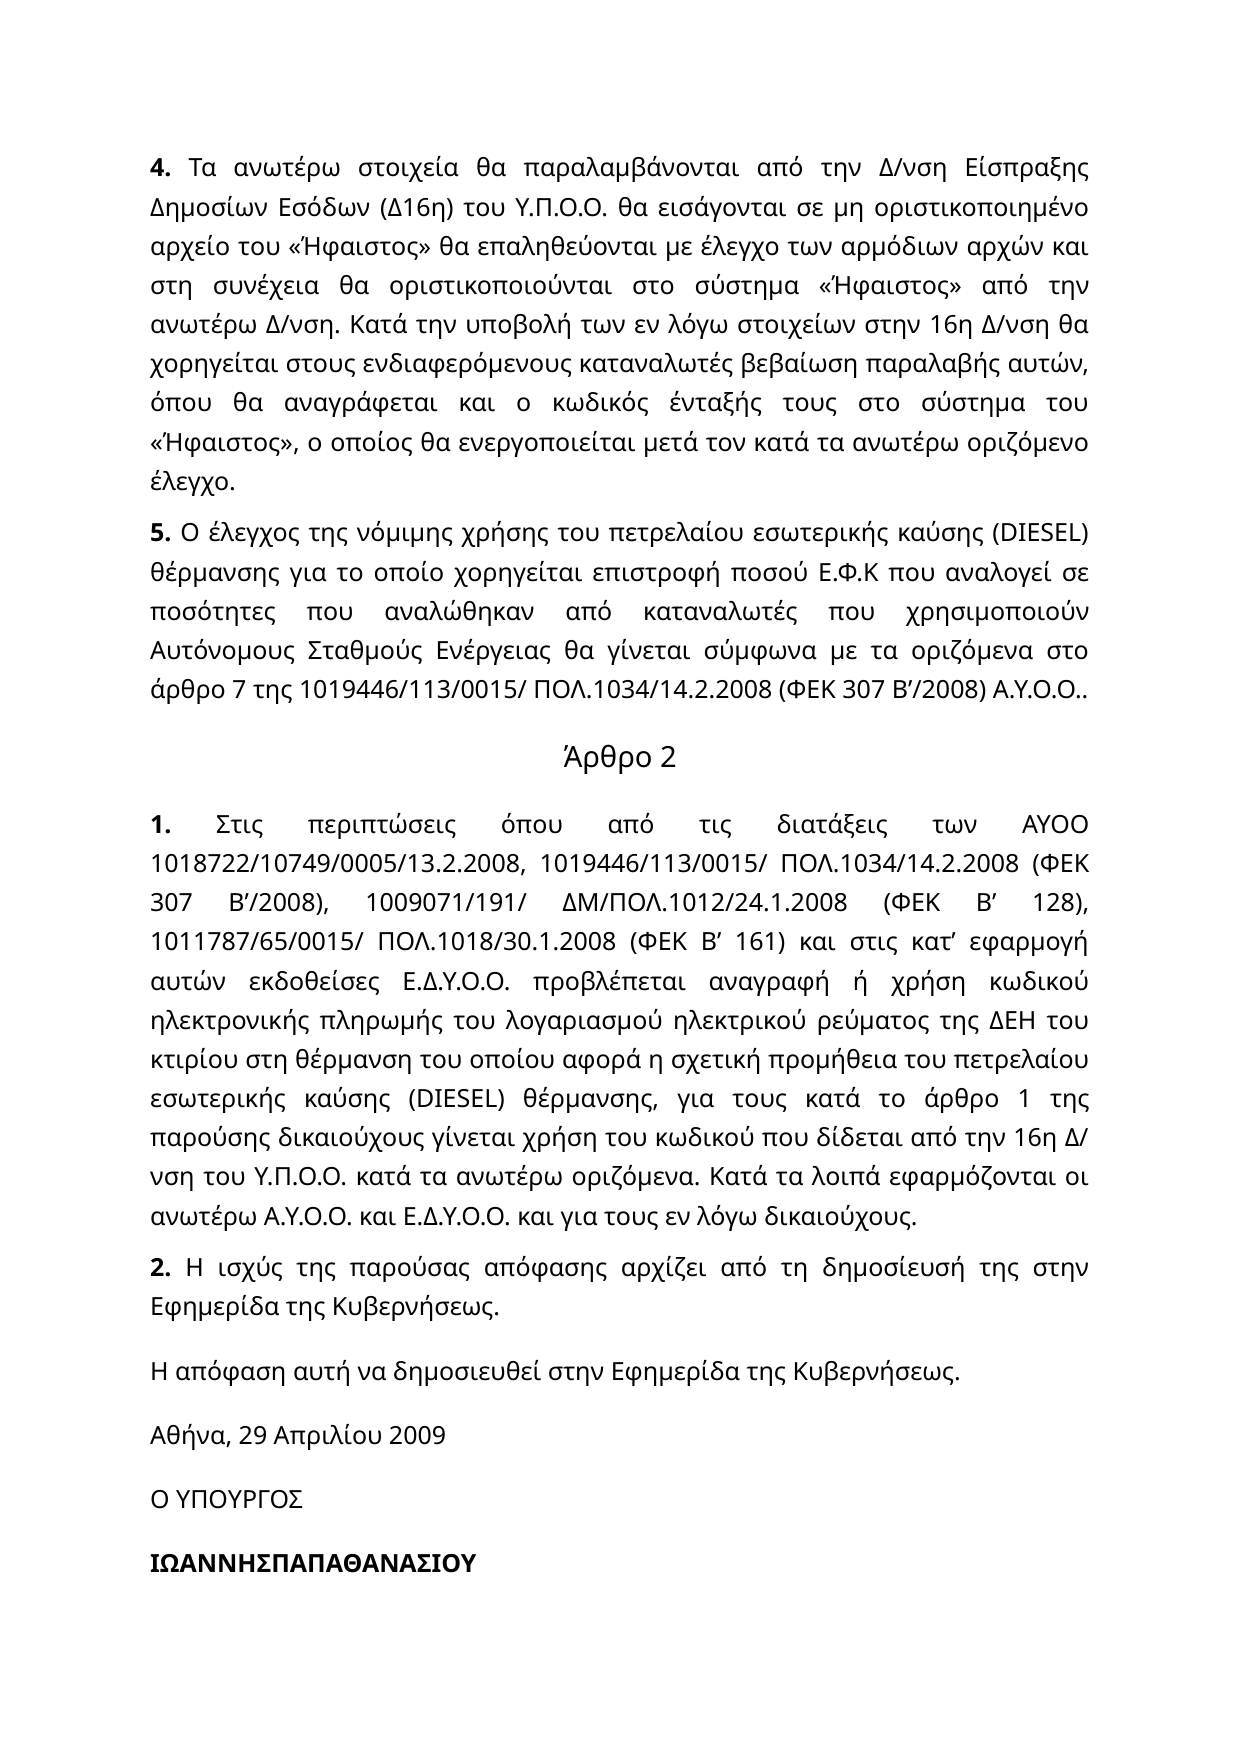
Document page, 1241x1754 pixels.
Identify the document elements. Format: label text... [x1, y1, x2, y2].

text Η απόφαση αυτή να δημοσιευθεί στην Εφημερίδα της Κυβερνήσεως. [150, 1353, 1090, 1387]
subtitle Άρθρο 2 [150, 736, 1090, 776]
text 2. Η ισχύς της παρούσας απόφασης αρχίζει από τη δημοσίευσή της στην Εφημερίδα της Κυβερνήσεως. [150, 1250, 1090, 1323]
text 5. Ο έλεγχος της νόμιμης χρήσης του πετρελαίου εσωτερικής καύσης (DIESEL) θέρμανσης για το οποίο χορηγείται επιστροφή ποσού Ε.Φ.Κ που αναλογεί σε ποσότητες που αναλώθηκαν από καταναλωτές που χρησιμοποιούν Αυτόνομους Σταθμούς Ενέργειας θα γίνεται σύμφωνα με τα οριζόμενα στο άρθρο 7 της 1019446/113/0015/ ΠΟΛ.1034/14.2.2008 (ΦΕΚ 307 Β’/2008) Α.Υ.Ο.Ο.. [150, 515, 1090, 706]
text Ο ΥΠΟΥΡΓΟΣ [150, 1481, 1090, 1516]
text Αθήνα, 29 Απριλίου 2009 [150, 1417, 1090, 1451]
text IΩΑΝΝΗΣΠΑΠΑΘΑΝΑΣΙΟΥ [150, 1546, 1090, 1580]
text 1. Στις περιπτώσεις όπου από τις διατάξεις των ΑΥΟΟ 1018722/10749/0005/13.2.2008, 1019446/113/0015/ ΠΟΛ.1034/14.2.2008 (ΦΕΚ 307 Β’/2008), 1009071/191/ ΔΜ/ΠΟΛ.1012/24.1.2008 (ΦΕΚ Β’ 128), 1011787/65/0015/ ΠΟΛ.1018/30.1.2008 (ΦΕΚ Β’ 161) και στις κατ’ εφαρμογή αυτών εκδοθείσες Ε.Δ.Υ.Ο.Ο. προβλέπεται αναγραφή ή χρήση κωδικού ηλεκτρονικής πληρωμής του λογαριασμού ηλεκτρικού ρεύματος της ΔΕΗ του κτιρίου στη θέρμανση του οποίου αφορά η σχετική προμήθεια του πετρελαίου εσωτερικής καύσης (DIESEL) θέρμανσης, για τους κατά το άρθρο 1 της παρούσης δικαιούχους γίνεται χρήση του κωδικού που δίδεται από την 16η Δ/ νση του Υ.Π.Ο.Ο. κατά τα ανωτέρω οριζόμενα. Κατά τα λοιπά εφαρμόζονται οι ανωτέρω Α.Υ.Ο.Ο. και Ε.Δ.Υ.Ο.Ο. και για τους εν λόγω δικαιούχους. [150, 806, 1090, 1232]
text 4. Τα ανωτέρω στοιχεία θα παραλαμβάνονται από την Δ/νση Είσπραξης Δημοσίων Εσόδων (Δ16η) του Υ.Π.Ο.Ο. θα εισάγονται σε μη οριστικοποιημένο αρχείο του «Ήφαιστος» θα επαληθεύονται με έλεγχο των αρμόδιων αρχών και στη συνέχεια θα οριστικοποιούνται στο σύστημα «Ήφαιστος» από την ανωτέρω Δ/νση. Κατά την υποβολή των εν λόγω στοιχείων στην 16η Δ/νση θα χορηγείται στους ενδιαφερόμενους καταναλωτές βεβαίωση παραλαβής αυτών, όπου θα αναγράφεται και ο κωδικός ένταξής τους στο σύστημα του «Ήφαιστος», ο οποίος θα ενεργοποιείται μετά τον κατά τα ανωτέρω οριζόμενο έλεγχο. [150, 150, 1090, 497]
